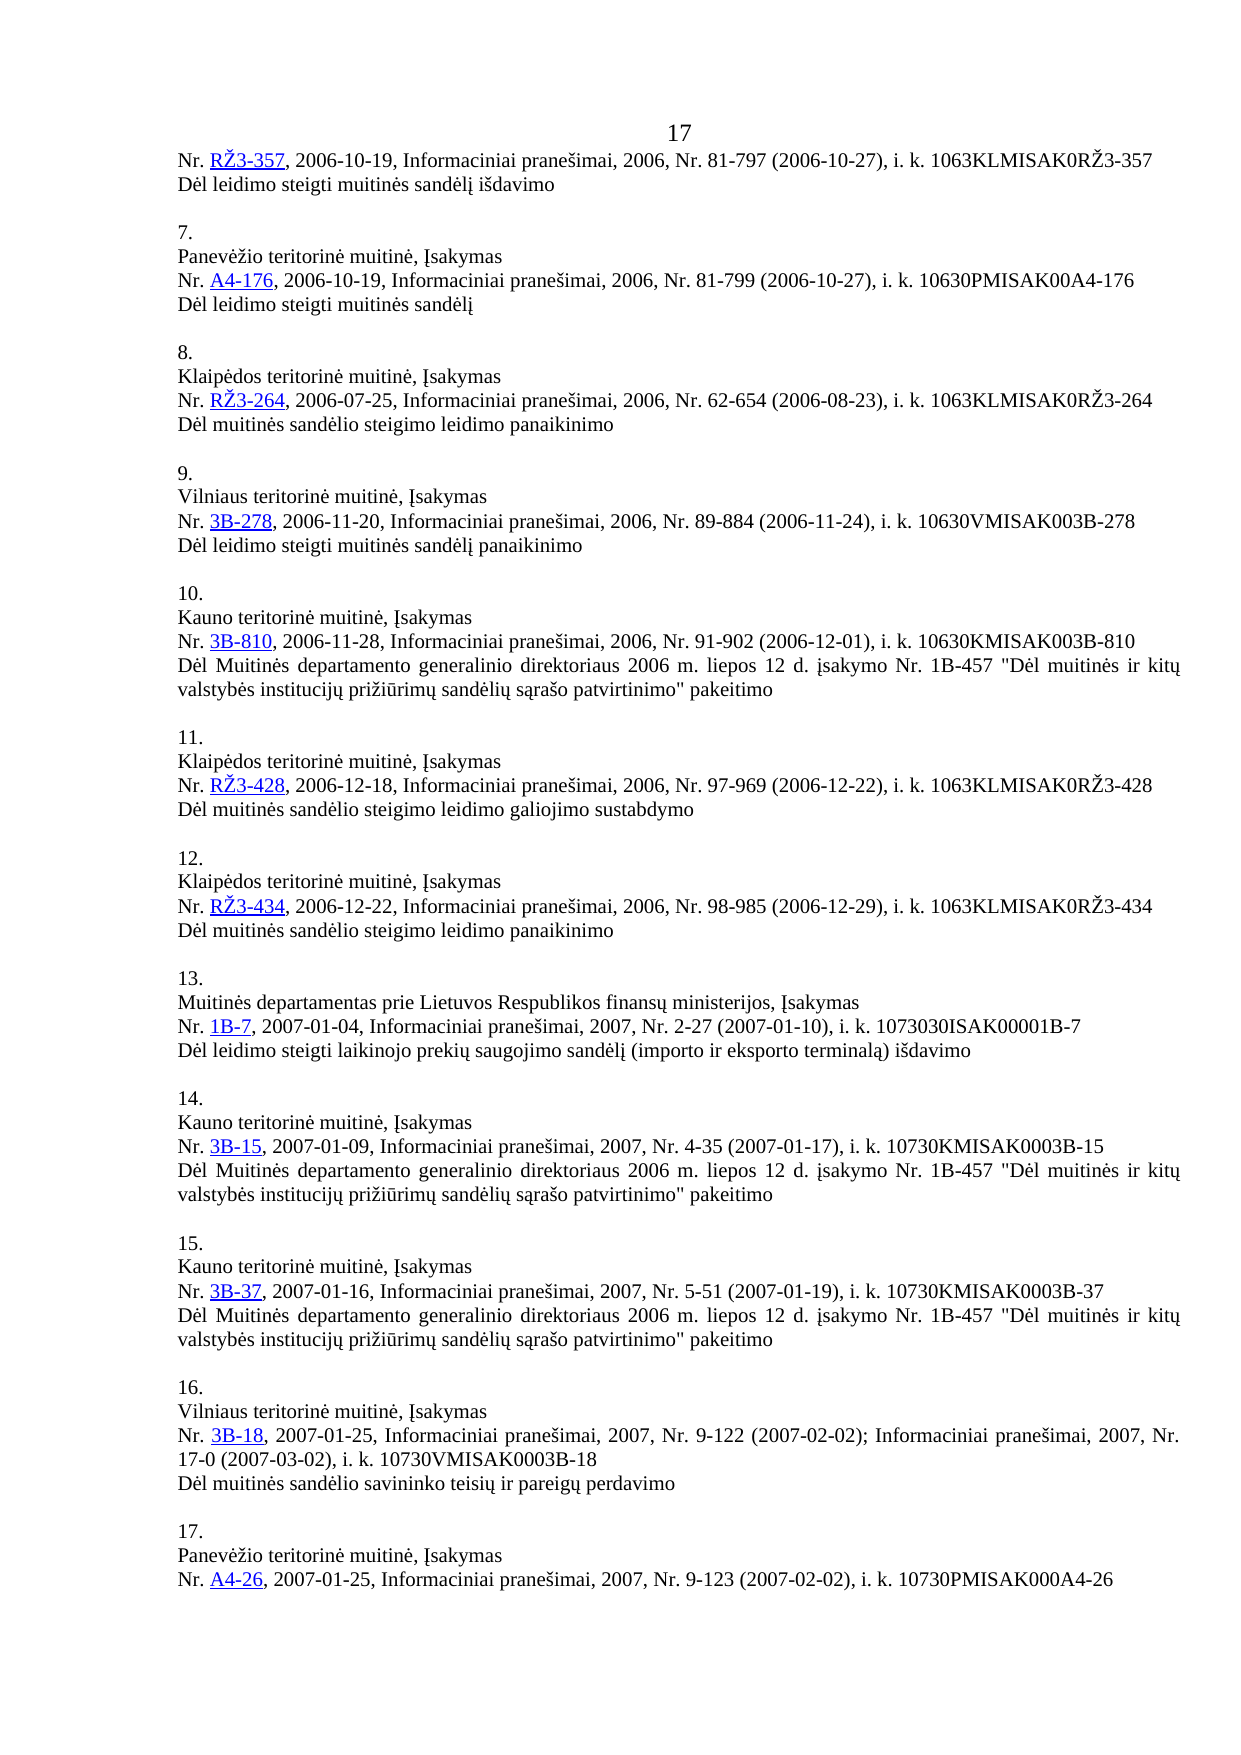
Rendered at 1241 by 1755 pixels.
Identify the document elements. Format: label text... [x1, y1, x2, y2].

text Nr. RŽ3-428, 2006-12-18, Informaciniai pranešimai, 2006, Nr. 97-969 (2006-12-22), i. k. 1063KLMISAK0RŽ3-428 [177, 773, 1181, 797]
text Vilniaus teritorinė muitinė, Įsakymas [177, 484, 1181, 508]
text 7. [177, 220, 1181, 244]
text Nr. 3B-278, 2006-11-20, Informaciniai pranešimai, 2006, Nr. 89-884 (2006-11-24), i. k. 10630VMISAK003B-278 [177, 508, 1181, 533]
text Kauno teritorinė muitinė, Įsakymas [177, 605, 1181, 629]
text Nr. 3B-18, 2007-01-25, Informaciniai pranešimai, 2007, Nr. 9-122 (2007-02-02); Informaciniai pranešimai, 2007, Nr. 17-0 (2007-03-02), i. k. 10730VMISAK0003B-18 [177, 1423, 1181, 1471]
text Kauno teritorinė muitinė, Įsakymas [177, 1110, 1181, 1134]
text Dėl leidimo steigti laikinojo prekių saugojimo sandėlį (importo ir eksporto terminalą) išdavimo [177, 1038, 1181, 1062]
text Dėl Muitinės departamento generalinio direktoriaus 2006 m. liepos 12 d. įsakymo Nr. 1B-457 "Dėl muitinės ir kitų valstybės institucijų prižiūrimų sandėlių sąrašo patvirtinimo" pakeitimo [177, 653, 1181, 701]
text Nr. 3B-37, 2007-01-16, Informaciniai pranešimai, 2007, Nr. 5-51 (2007-01-19), i. k. 10730KMISAK0003B-37 [177, 1278, 1181, 1303]
text Panevėžio teritorinė muitinė, Įsakymas [177, 1543, 1181, 1567]
text 17. [177, 1519, 1181, 1543]
text Nr. 3B-810, 2006-11-28, Informaciniai pranešimai, 2006, Nr. 91-902 (2006-12-01), i. k. 10630KMISAK003B-810 [177, 629, 1181, 653]
text Dėl Muitinės departamento generalinio direktoriaus 2006 m. liepos 12 d. įsakymo Nr. 1B-457 "Dėl muitinės ir kitų valstybės institucijų prižiūrimų sandėlių sąrašo patvirtinimo" pakeitimo [177, 1158, 1181, 1206]
text Nr. A4-26, 2007-01-25, Informaciniai pranešimai, 2007, Nr. 9-123 (2007-02-02), i. k. 10730PMISAK000A4-26 [177, 1567, 1181, 1591]
text Klaipėdos teritorinė muitinė, Įsakymas [177, 749, 1181, 773]
text Nr. 3B-15, 2007-01-09, Informaciniai pranešimai, 2007, Nr. 4-35 (2007-01-17), i. k. 10730KMISAK0003B-15 [177, 1134, 1181, 1158]
text Dėl leidimo steigti muitinės sandėlį panaikinimo [177, 533, 1181, 557]
text Dėl muitinės sandėlio steigimo leidimo panaikinimo [177, 412, 1181, 436]
text Kauno teritorinė muitinė, Įsakymas [177, 1254, 1181, 1278]
text 11. [177, 725, 1181, 749]
text 12. [177, 845, 1181, 869]
text 13. [177, 966, 1181, 990]
text Nr. 1B-7, 2007-01-04, Informaciniai pranešimai, 2007, Nr. 2-27 (2007-01-10), i. k. 1073030ISAK00001B-7 [177, 1014, 1181, 1038]
text Dėl Muitinės departamento generalinio direktoriaus 2006 m. liepos 12 d. įsakymo Nr. 1B-457 "Dėl muitinės ir kitų valstybės institucijų prižiūrimų sandėlių sąrašo patvirtinimo" pakeitimo [177, 1303, 1181, 1351]
text Nr. RŽ3-264, 2006-07-25, Informaciniai pranešimai, 2006, Nr. 62-654 (2006-08-23), i. k. 1063KLMISAK0RŽ3-264 [177, 388, 1181, 412]
text Dėl leidimo steigti muitinės sandėlį išdavimo [177, 172, 1181, 196]
text Nr. A4-176, 2006-10-19, Informaciniai pranešimai, 2006, Nr. 81-799 (2006-10-27), i. k. 10630PMISAK00A4-176 [177, 268, 1181, 292]
text 8. [177, 340, 1181, 364]
text Nr. RŽ3-434, 2006-12-22, Informaciniai pranešimai, 2006, Nr. 98-985 (2006-12-29), i. k. 1063KLMISAK0RŽ3-434 [177, 893, 1181, 918]
text Klaipėdos teritorinė muitinė, Įsakymas [177, 364, 1181, 388]
text Dėl muitinės sandėlio steigimo leidimo panaikinimo [177, 918, 1181, 942]
text Dėl muitinės sandėlio steigimo leidimo galiojimo sustabdymo [177, 797, 1181, 821]
text 14. [177, 1086, 1181, 1110]
text 15. [177, 1230, 1181, 1254]
text 10. [177, 581, 1181, 605]
text Dėl muitinės sandėlio savininko teisių ir pareigų perdavimo [177, 1471, 1181, 1495]
text Klaipėdos teritorinė muitinė, Įsakymas [177, 869, 1181, 893]
text Dėl leidimo steigti muitinės sandėlį [177, 292, 1181, 316]
text 9. [177, 460, 1181, 484]
text Muitinės departamentas prie Lietuvos Respublikos finansų ministerijos, Įsakymas [177, 990, 1181, 1014]
text Panevėžio teritorinė muitinė, Įsakymas [177, 244, 1181, 268]
text 16. [177, 1375, 1181, 1399]
text Nr. RŽ3-357, 2006-10-19, Informaciniai pranešimai, 2006, Nr. 81-797 (2006-10-27), i. k. 1063KLMISAK0RŽ3-357 [177, 148, 1181, 172]
text Vilniaus teritorinė muitinė, Įsakymas [177, 1399, 1181, 1423]
